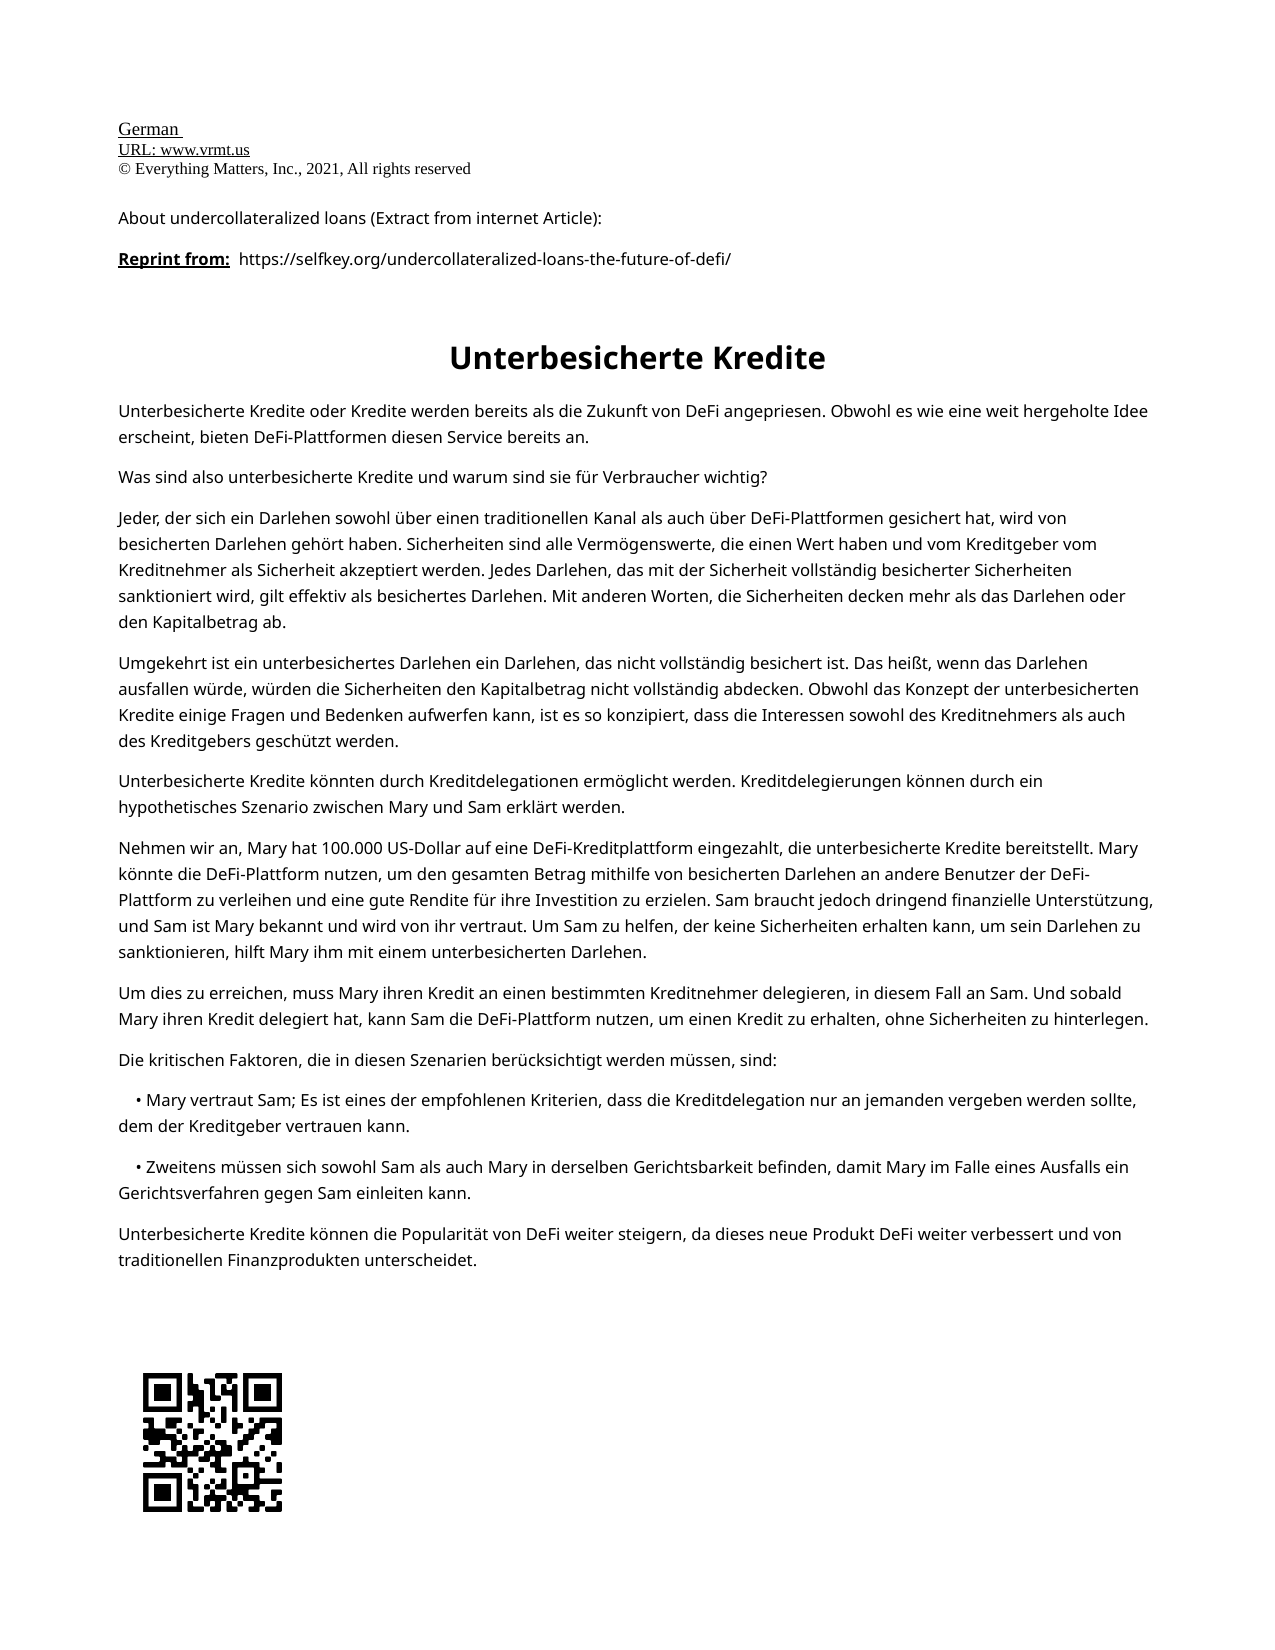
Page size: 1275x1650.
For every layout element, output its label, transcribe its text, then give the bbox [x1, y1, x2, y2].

text • Mary vertraut Sam; Es ist eines der empfohlenen Kriterien, dass die Kreditdelegation nur an jemanden vergeben werden sollte, dem der Kreditgeber vertrauen kann. [118, 1089, 1157, 1137]
text • Zweitens müssen sich sowohl Sam als auch Mary in derselben Gerichtsbarkeit befinden, damit Mary im Falle eines Ausfalls ein Gerichtsverfahren gegen Sam einleiten kann. [118, 1155, 1157, 1204]
text Umgekehrt ist ein unterbesichertes Darlehen ein Darlehen, das nicht vollständig besichert ist. Das heißt, wenn das Darlehen ausfallen würde, würden die Sicherheiten den Kapitalbetrag nicht vollständig abdecken. Obwohl das Konzept der unterbesicherten Kredite einige Fragen und Bedenken aufwerfen kann, ist es so konzipiert, dass die Interessen sowohl des Kreditnehmers als auch des Kreditgebers geschützt werden. [118, 651, 1157, 752]
text Unterbesicherte Kredite könnten durch Kreditdelegationen ermöglicht werden. Kreditdelegierungen können durch ein hypothetisches Szenario zwischen Mary und Sam erklärt werden. [118, 770, 1157, 819]
text © Everything Matters, Inc., 2021, All rights reserved [118, 159, 1157, 178]
text Reprint from: https://selfkey.org/undercollateralized-loans-the-future-of-defi/ [118, 247, 1157, 270]
text Jeder, der sich ein Darlehen sowohl über einen traditionellen Kanal als auch über DeFi-Plattformen gesichert hat, wird von besicherten Darlehen gehört haben. Sicherheiten sind alle Vermögenswerte, die einen Wert haben und vom Kreditgeber vom Kreditnehmer als Sicherheit akzeptiert werden. Jedes Darlehen, das mit der Sicherheit vollständig besicherter Sicherheiten sanktioniert wird, gilt effektiv als besichertes Darlehen. Mit anderen Worten, die Sicherheiten decken mehr als das Darlehen oder den Kapitalbetrag ab. [118, 506, 1157, 633]
text Die kritischen Faktoren, die in diesen Szenarien berücksichtigt werden müssen, sind: [118, 1048, 1157, 1071]
text Nehmen wir an, Mary hat 100.000 US-Dollar auf eine DeFi-Kreditplattform eingezahlt, die unterbesicherte Kredite bereitstellt. Mary könnte die DeFi-Plattform nutzen, um den gesamten Betrag mithilfe von besicherten Darlehen an andere Benutzer der DeFi-Plattform zu verleihen und eine gute Rendite für ihre Investition zu erzielen. Sam braucht jedoch dringend finanzielle Unterstützung, und Sam ist Mary bekannt und wird von ihr vertraut. Um Sam zu helfen, der keine Sicherheiten erhalten kann, um sein Darlehen zu sanktionieren, hilft Mary ihm mit einem unterbesicherten Darlehen. [118, 837, 1157, 963]
text German [118, 118, 1157, 140]
text URL: www.vrmt.us [118, 140, 1157, 159]
picture [120, 1350, 305, 1535]
text Unterbesicherte Kredite können die Popularität von DeFi weiter steigern, da dieses neue Produkt DeFi weiter verbessert und von traditionellen Finanzprodukten unterscheidet. [118, 1222, 1157, 1271]
text About undercollateralized loans (Extract from internet Article): [118, 207, 1157, 229]
text Unterbesicherte Kredite [118, 336, 1157, 378]
text Um dies zu erreichen, muss Mary ihren Kredit an einen bestimmten Kreditnehmer delegieren, in diesem Fall an Sam. Und sobald Mary ihren Kredit delegiert hat, kann Sam die DeFi-Plattform nutzen, um einen Kredit zu erhalten, ohne Sicherheiten zu hinterlegen. [118, 981, 1157, 1030]
text Was sind also unterbesicherte Kredite und warum sind sie für Verbraucher wichtig? [118, 466, 1157, 488]
text Unterbesicherte Kredite oder Kredite werden bereits als die Zukunft von DeFi angepriesen. Obwohl es wie eine weit hergeholte Idee erscheint, bieten DeFi-Plattformen diesen Service bereits an. [118, 399, 1157, 448]
